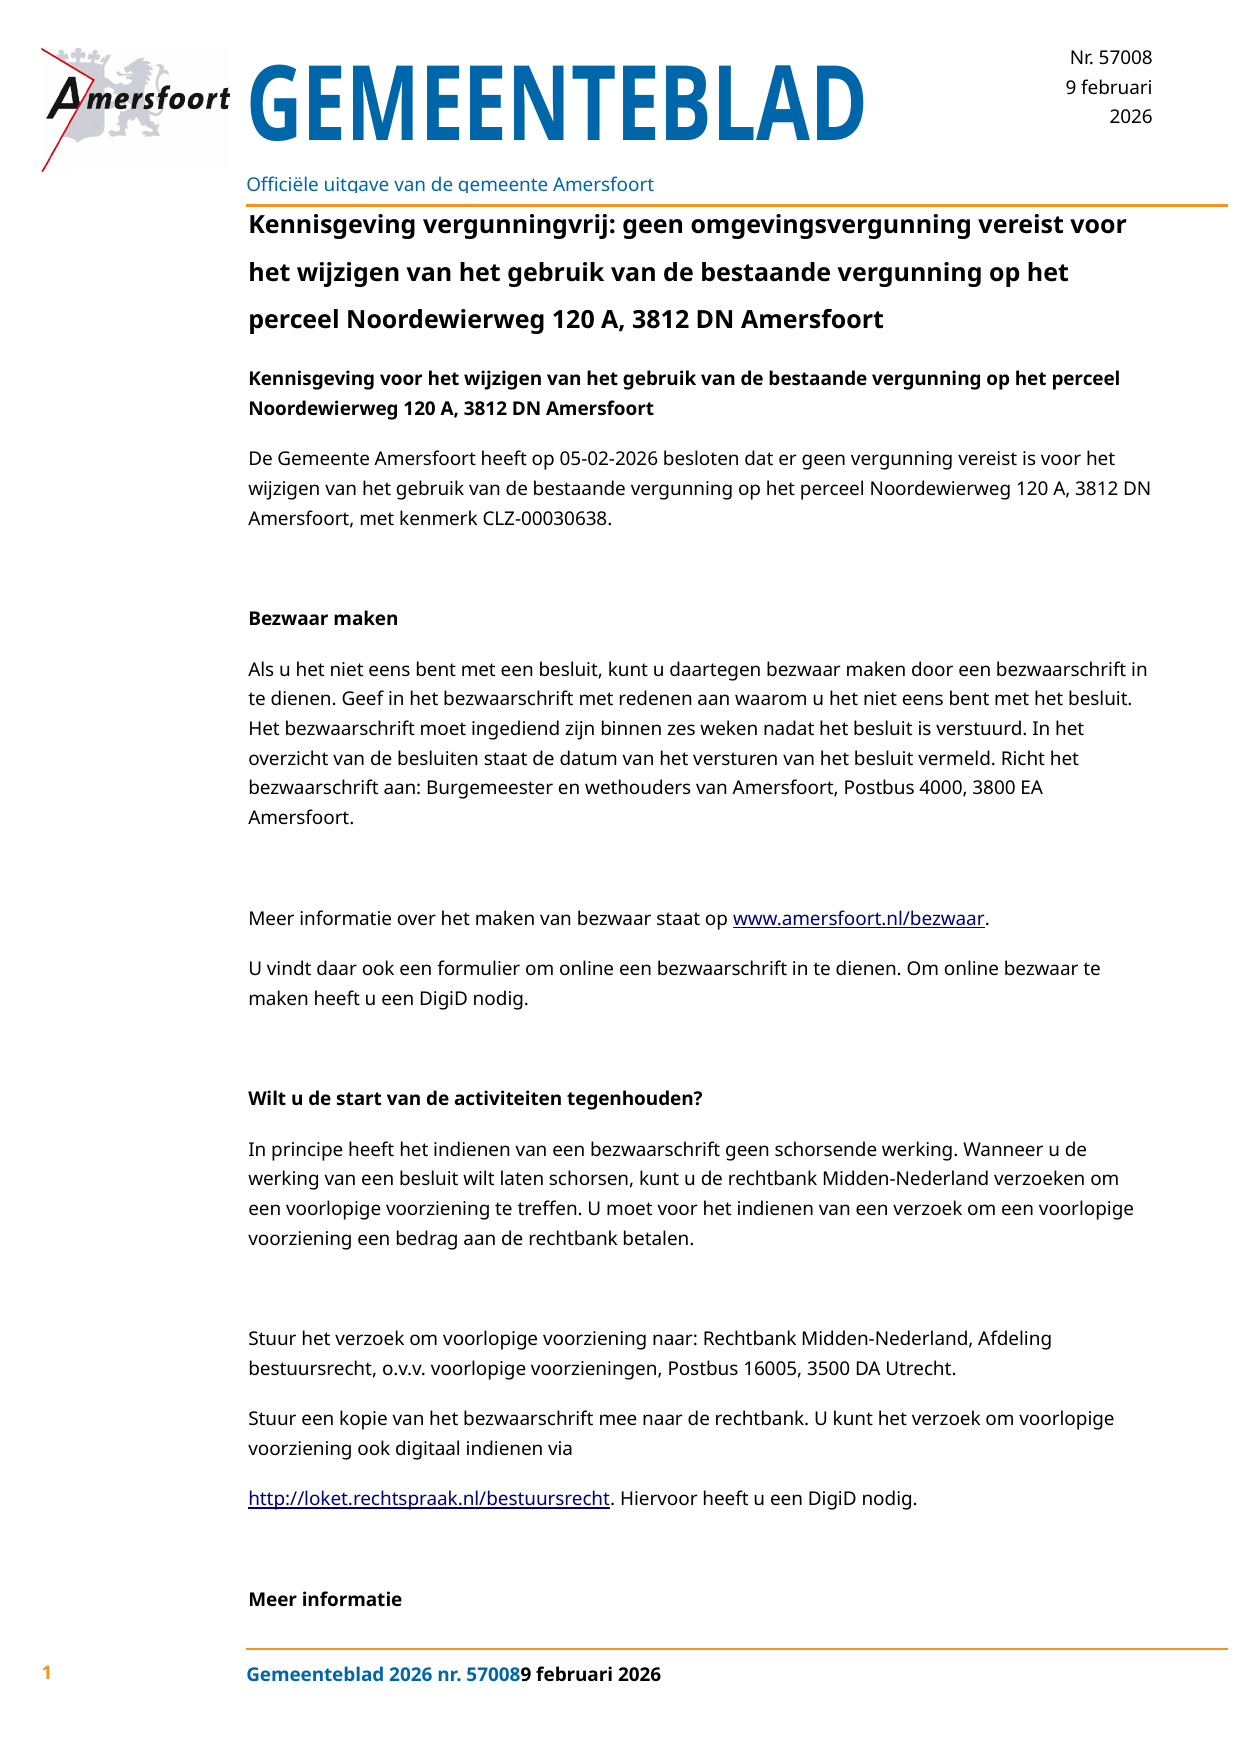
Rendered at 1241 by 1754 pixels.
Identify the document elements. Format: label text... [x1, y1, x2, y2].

text Als u het niet eens bent met een besluit, kunt u daartegen bezwaar maken door een bezwaarschrift in te dienen. Geef in het bezwaarschrift met redenen aan waarom u het niet eens bent met het besluit. Het bezwaarschrift moet ingediend zijn binnen zes weken nadat het besluit is verstuurd. In het overzicht van de besluiten staat de datum van het versturen van het besluit vermeld. Richt het bezwaarschrift aan: Burgemeester en wethouders van Amersfoort, Postbus 4000, 3800 EA Amersfoort. [248, 656, 1152, 829]
text Bezwaar maken [248, 606, 1152, 631]
text Meer informatie over het maken van bezwaar staat op www.amersfoort.nl/bezwaar. [248, 905, 1152, 930]
text Stuur het verzoek om voorlopige voorziening naar: Rechtbank Midden-Nederland, Afdeling bestuursrecht, o.v.v. voorlopige voorzieningen, Postbus 16005, 3500 DA Utrecht. [248, 1326, 1152, 1381]
text Kennisgeving vergunningvrij: geen omgevingsvergunning vereist voor het wijzigen van het gebruik van de bestaande vergunning op het perceel Noordewierweg 120 A, 3812 DN Amersfoort [248, 207, 1152, 336]
text Meer informatie [248, 1586, 1152, 1612]
picture [41, 47, 231, 172]
text De Gemeente Amersfoort heeft op 05-02-2026 besloten dat er geen vergunning vereist is voor het wijzigen van het gebruik van de bestaande vergunning op het perceel Noordewierweg 120 A, 3812 DN Amersfoort, met kenmerk CLZ-00030638. [248, 446, 1152, 530]
text Wilt u de start van de activiteiten tegenhouden? [248, 1086, 1152, 1111]
text Kennisgeving voor het wijzigen van het gebruik van de bestaande vergunning op het perceel Noordewierweg 120 A, 3812 DN Amersfoort [248, 366, 1152, 421]
text http://loket.rechtspraak.nl/bestuursrecht. Hiervoor heeft u een DigiD nodig. [248, 1486, 1152, 1511]
text U vindt daar ook een formulier om online een bezwaarschrift in te dienen. Om online bezwaar te maken heeft u een DigiD nodig. [248, 955, 1152, 1010]
text In principe heeft het indienen van een bezwaarschrift geen schorsende werking. Wanneer u de werking van een besluit wilt laten schorsen, kunt u de rechtbank Midden-Nederland verzoeken om een voorlopige voorziening te treffen. U moet voor het indienen van een verzoek om een voorlopige voorziening een bedrag aan de rechtbank betalen. [248, 1136, 1152, 1250]
text Stuur een kopie van het bezwaarschrift mee naar de rechtbank. U kunt het verzoek om voorlopige voorziening ook digitaal indienen via [248, 1406, 1152, 1461]
